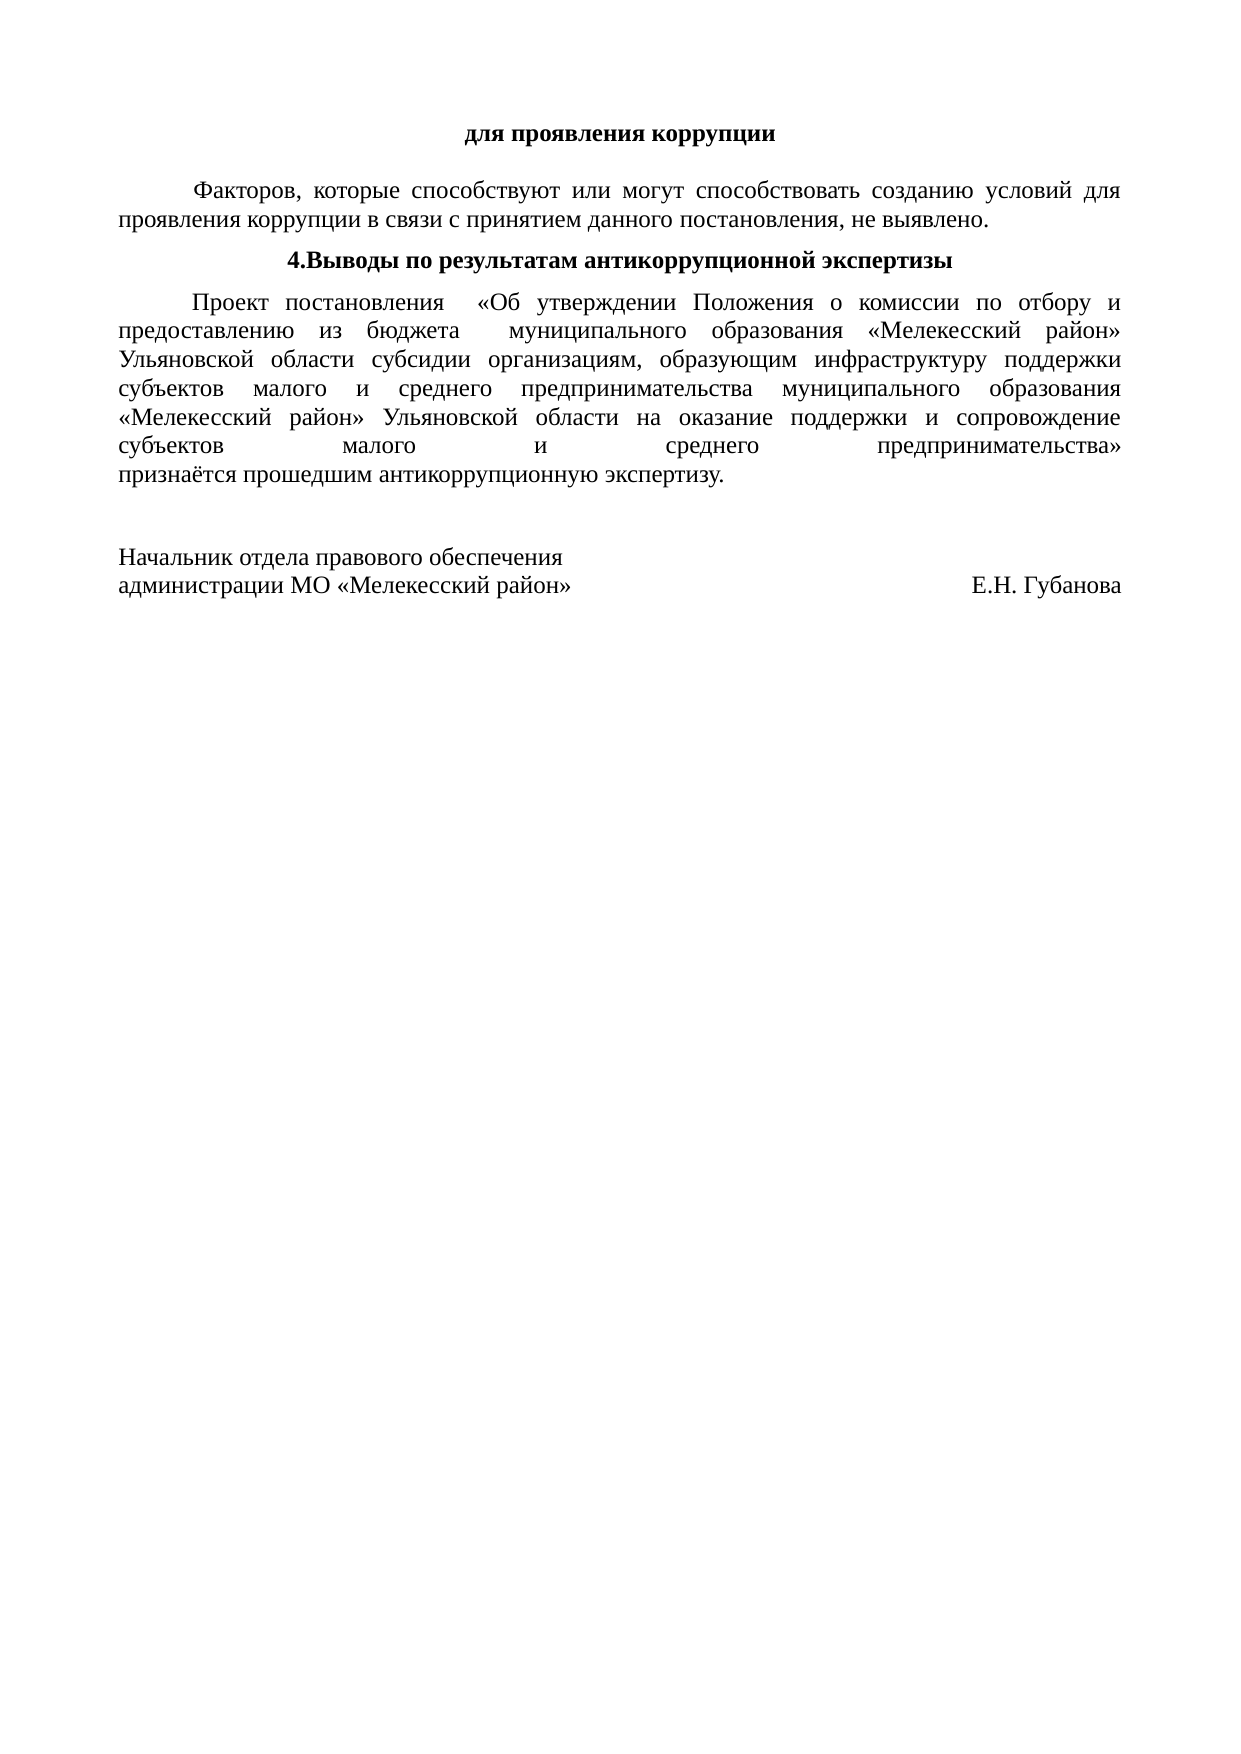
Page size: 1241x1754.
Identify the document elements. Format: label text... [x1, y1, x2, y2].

text Начальник отдела правового обеспечения [118, 542, 1122, 571]
text Проект постановления «Об утверждении Положения о комиссии по отбору и предоставлению из бюджета муниципального образования «Мелекесский район» Ульяновской области субсидии организациям, образующим инфраструктуру поддержки субъектов малого и среднего предпринимательства муниципального образования «Мелекесский район» Ульяновской области на оказание поддержки и сопровождение субъектов малого и среднего предпринимательства» признаётся прошедшим антикоррупционную экспертизу. [118, 287, 1122, 488]
text Факторов, которые способствуют или могут способствовать созданию условий для проявления коррупции в связи с принятием данного постановления, не выявлено. [118, 176, 1122, 233]
text для проявления коррупции [118, 118, 1122, 147]
text администрации МО «Мелекесский район» Е.Н. Губанова [118, 571, 1122, 599]
text 4.Выводы по результатам антикоррупционной экспертизы [118, 246, 1122, 274]
